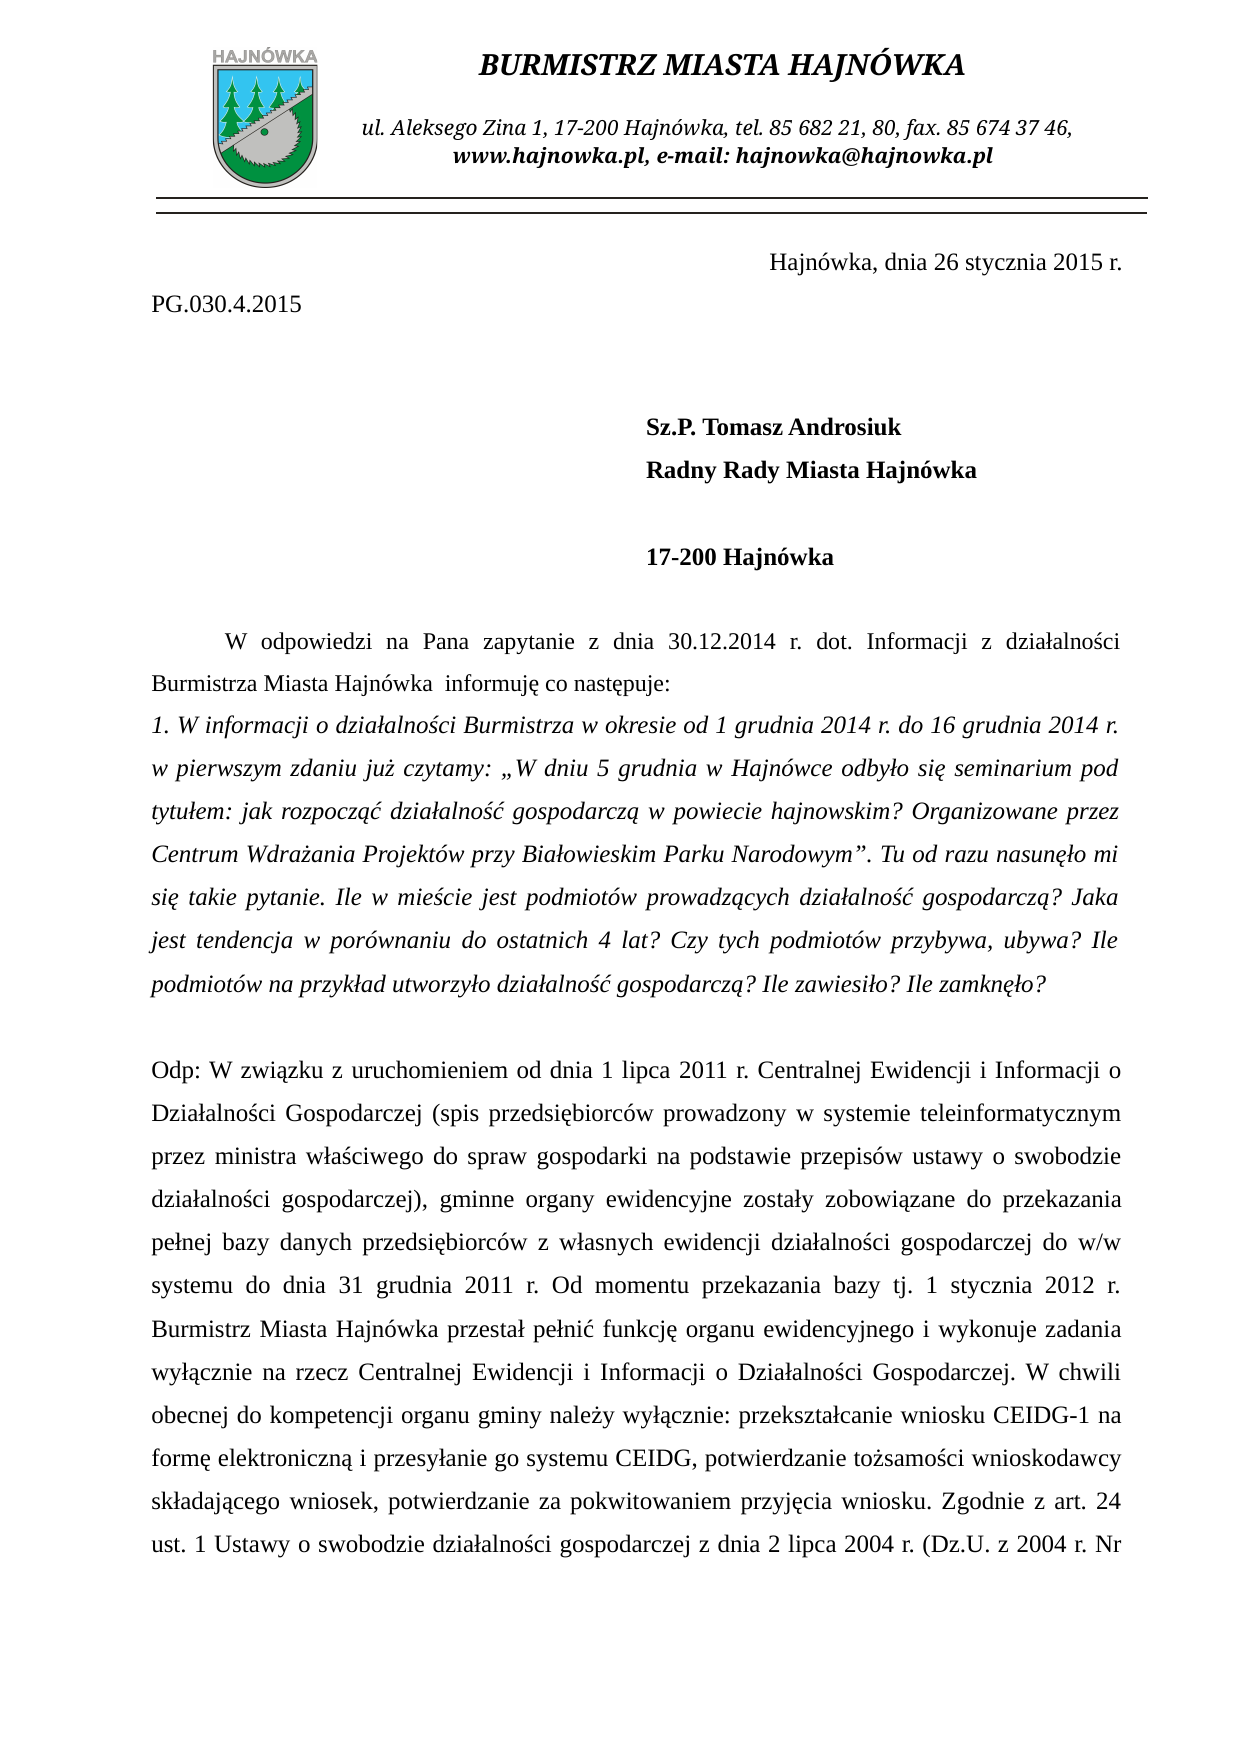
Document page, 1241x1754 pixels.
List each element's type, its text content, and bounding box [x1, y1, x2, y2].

text 17-200 Hajnówka [646, 542, 1122, 571]
text 1. W informacji o działalności Burmistrza w okresie od 1 grudnia 2014 r. do 16 grudnia 2014 r. w pierwszym zdaniu już czytamy: „W dniu 5 grudnia w Hajnówce odbyło się seminarium pod tytułem: jak rozpocząć działalność gospodarczą w powiecie hajnowskim? Organizowane przez Centrum Wdrażania Projektów przy Białowieskim Parku Narodowym”. Tu od razu nasunęło mi się takie pytanie. Ile w mieście jest podmiotów prowadzących działalność gospodarczą? Jaka jest tendencja w porównaniu do ostatnich 4 lat? Czy tych podmiotów przybywa, ubywa? Ile podmiotów na przykład utworzyło działalność gospodarczą? Ile zawiesiło? Ile zamknęło? [151, 710, 1122, 997]
text Radny Rady Miasta Hajnówka [646, 456, 1122, 484]
text Hajnówka, dnia 26 stycznia 2015 r. [151, 247, 1122, 276]
text PG.030.4.2015 [151, 289, 1122, 317]
text Odp: W związku z uruchomieniem od dnia 1 lipca 2011 r. Centralnej Ewidencji i Informacji o Działalności Gospodarczej (spis przedsiębiorców prowadzony w systemie teleinformatycznym przez ministra właściwego do spraw gospodarki na podstawie przepisów ustawy o swobodzie działalności gospodarczej), gminne organy ewidencyjne zostały zobowiązane do przekazania pełnej bazy danych przedsiębiorców z własnych ewidencji działalności gospodarczej do w/w systemu do dnia 31 grudnia 2011 r. Od momentu przekazania bazy tj. 1 stycznia 2012 r. Burmistrz Miasta Hajnówka przestał pełnić funkcję organu ewidencyjnego i wykonuje zadania wyłącznie na rzecz Centralnej Ewidencji i Informacji o Działalności Gospodarczej. W chwili obecnej do kompetencji organu gminy należy wyłącznie: przekształcanie wniosku CEIDG-1 na formę elektroniczną i przesyłanie go systemu CEIDG, potwierdzanie tożsamości wnioskodawcy składającego wniosek, potwierdzanie za pokwitowaniem przyjęcia wniosku. Zgodnie z art. 24 ust. 1 Ustawy o swobodzie działalności gospodarczej z dnia 2 lipca 2004 r. (Dz.U. z 2004 r. Nr [151, 1055, 1122, 1558]
text W odpowiedzi na Pana zapytanie z dnia 30.12.2014 r. dot. Informacji z działalności Burmistrza Miasta Hajnówka informuję co następuje: [151, 626, 1122, 696]
picture [212, 47, 318, 188]
text Sz.P. Tomasz Androsiuk [646, 412, 1122, 441]
